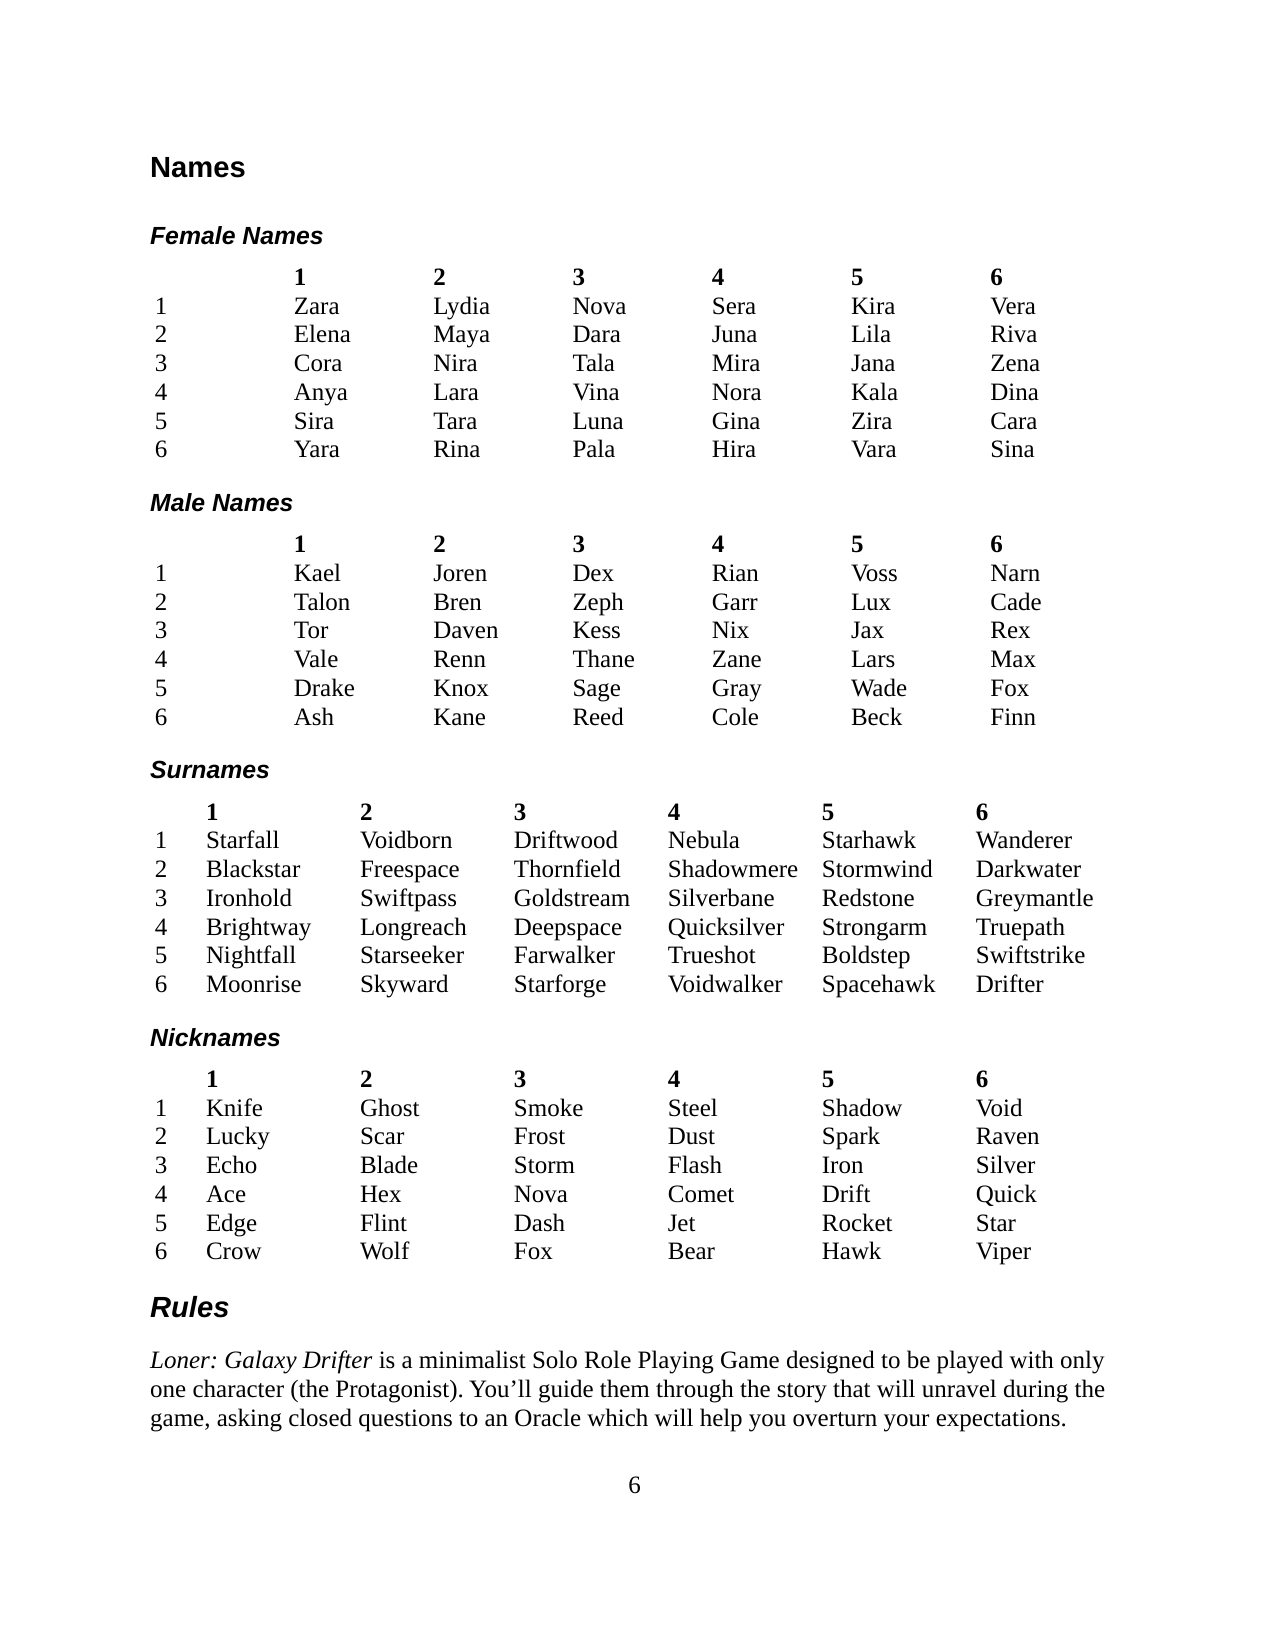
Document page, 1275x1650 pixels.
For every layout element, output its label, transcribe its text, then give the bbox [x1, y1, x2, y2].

table_cell Iron [817, 1150, 971, 1179]
table_cell Gray [707, 673, 846, 702]
table_cell 3 [150, 883, 201, 912]
table_cell Jana [846, 348, 986, 377]
table_cell Tara [429, 406, 568, 434]
table_cell Swiftstrike [971, 940, 1125, 969]
table_cell Wolf [355, 1236, 509, 1265]
table_cell Starfall [201, 825, 355, 854]
table_cell 4 [150, 912, 201, 940]
table_cell Wade [846, 673, 986, 702]
table_cell Jax [846, 616, 986, 644]
table_cell 3 [150, 1150, 201, 1179]
table_cell Knife [201, 1093, 355, 1121]
table_cell Talon [289, 587, 428, 616]
table_header 1 [201, 797, 355, 825]
table_cell Hex [355, 1179, 509, 1208]
table_cell Daven [429, 616, 568, 644]
table_cell Stormwind [817, 854, 971, 883]
table_cell Flint [355, 1208, 509, 1236]
table_cell Sera [707, 291, 846, 319]
table_cell Echo [201, 1150, 355, 1179]
table_header 5 [846, 262, 986, 291]
table_header 4 [707, 262, 846, 291]
table_cell Kael [289, 558, 428, 587]
subtitle Names [150, 150, 1125, 183]
table_cell Starseeker [355, 940, 509, 969]
table_cell Ash [289, 702, 428, 731]
table_cell Raven [971, 1121, 1125, 1150]
table_cell Sage [568, 673, 707, 702]
table_cell 1 [150, 825, 201, 854]
table_cell Hawk [817, 1236, 971, 1265]
table_cell Ironhold [201, 883, 355, 912]
table_cell 1 [150, 1093, 201, 1121]
table_cell Luna [568, 406, 707, 434]
table_cell Drake [289, 673, 428, 702]
table_header 6 [971, 1064, 1125, 1093]
table_cell Tor [289, 616, 428, 644]
subtitle Female Names [150, 221, 1125, 249]
table_cell Nebula [663, 825, 817, 854]
table_cell Dust [663, 1121, 817, 1150]
table_cell Rocket [817, 1208, 971, 1236]
table_cell Trueshot [663, 940, 817, 969]
table_cell 1 [150, 291, 289, 319]
table_cell Smoke [509, 1093, 663, 1121]
table_header 3 [568, 262, 707, 291]
table_cell 5 [150, 940, 201, 969]
table_cell Lucky [201, 1121, 355, 1150]
table_cell Cara [986, 406, 1125, 434]
table_cell Shadowmere [663, 854, 817, 883]
subtitle Male Names [150, 488, 1125, 517]
table_cell 6 [150, 435, 289, 463]
table_cell Lila [846, 320, 986, 348]
table_cell Drifter [971, 969, 1125, 998]
table_cell Voidborn [355, 825, 509, 854]
table_cell Deepspace [509, 912, 663, 940]
table_cell 1 [150, 558, 289, 587]
table_cell Thane [568, 644, 707, 673]
table_cell Starhawk [817, 825, 971, 854]
table_cell Quicksilver [663, 912, 817, 940]
table_cell Nova [568, 291, 707, 319]
table_cell Kess [568, 616, 707, 644]
table_cell Rian [707, 558, 846, 587]
table_cell Truepath [971, 912, 1125, 940]
table_cell Reed [568, 702, 707, 731]
table_cell Greymantle [971, 883, 1125, 912]
table_cell Cole [707, 702, 846, 731]
table_cell Ace [201, 1179, 355, 1208]
table_cell 4 [150, 377, 289, 406]
table_cell Longreach [355, 912, 509, 940]
table_cell Hira [707, 435, 846, 463]
table_cell Lux [846, 587, 986, 616]
table_cell Zane [707, 644, 846, 673]
table_cell Dara [568, 320, 707, 348]
table_header 3 [568, 529, 707, 558]
table_cell Silverbane [663, 883, 817, 912]
table_header 6 [986, 262, 1125, 291]
table_cell Fox [986, 673, 1125, 702]
table_cell Boldstep [817, 940, 971, 969]
table_header 2 [355, 1064, 509, 1093]
table_cell Max [986, 644, 1125, 673]
table_cell Spark [817, 1121, 971, 1150]
table_cell Lydia [429, 291, 568, 319]
table_header [150, 529, 289, 558]
table_cell Joren [429, 558, 568, 587]
table_cell Crow [201, 1236, 355, 1265]
table_cell Vara [846, 435, 986, 463]
table_cell Bren [429, 587, 568, 616]
table_cell Swiftpass [355, 883, 509, 912]
table_cell 6 [150, 969, 201, 998]
table_cell Sina [986, 435, 1125, 463]
table_cell Nova [509, 1179, 663, 1208]
text Loner: Galaxy Drifter is a minimalist Solo Role Playing Game designed to be played with only one character (the Protagonist). You’ll guide them through the story that will unravel during the game, asking closed questions to an Oracle which will help you overturn your expectations. [150, 1345, 1125, 1431]
table_cell Driftwood [509, 825, 663, 854]
table_cell Cade [986, 587, 1125, 616]
table_cell Anya [289, 377, 428, 406]
table_cell Jet [663, 1208, 817, 1236]
table_cell Riva [986, 320, 1125, 348]
table_cell Shadow [817, 1093, 971, 1121]
table_cell Pala [568, 435, 707, 463]
table_cell Quick [971, 1179, 1125, 1208]
table_cell Yara [289, 435, 428, 463]
table_header 1 [289, 529, 428, 558]
table_cell Kira [846, 291, 986, 319]
table_cell Thornfield [509, 854, 663, 883]
table_header 6 [986, 529, 1125, 558]
table_header 2 [355, 797, 509, 825]
table_cell 4 [150, 1179, 201, 1208]
table_cell Knox [429, 673, 568, 702]
subtitle Nicknames [150, 1023, 1125, 1051]
table_cell Darkwater [971, 854, 1125, 883]
table_cell Kala [846, 377, 986, 406]
table_cell Frost [509, 1121, 663, 1150]
table_header [150, 262, 289, 291]
table_header [150, 797, 201, 825]
table_header 1 [201, 1064, 355, 1093]
table_cell 4 [150, 644, 289, 673]
table_cell 3 [150, 348, 289, 377]
table_cell Voss [846, 558, 986, 587]
table_cell Void [971, 1093, 1125, 1121]
table_cell Finn [986, 702, 1125, 731]
subtitle Surnames [150, 756, 1125, 784]
table_cell 2 [150, 1121, 201, 1150]
table_cell Maya [429, 320, 568, 348]
table_cell 2 [150, 587, 289, 616]
table_cell 2 [150, 320, 289, 348]
table_header 3 [509, 1064, 663, 1093]
table_cell Fox [509, 1236, 663, 1265]
table_cell Elena [289, 320, 428, 348]
table_header 1 [289, 262, 428, 291]
table_header 5 [817, 797, 971, 825]
table_cell Tala [568, 348, 707, 377]
table_cell Goldstream [509, 883, 663, 912]
table_cell Blackstar [201, 854, 355, 883]
subtitle Rules [150, 1290, 1125, 1324]
table_header 2 [429, 262, 568, 291]
table_cell 3 [150, 616, 289, 644]
table_cell Gina [707, 406, 846, 434]
table_cell Juna [707, 320, 846, 348]
table_header 6 [971, 797, 1125, 825]
table_cell Beck [846, 702, 986, 731]
table_cell Comet [663, 1179, 817, 1208]
table_cell Bear [663, 1236, 817, 1265]
table_cell Scar [355, 1121, 509, 1150]
table_cell 6 [150, 1236, 201, 1265]
table_header 3 [509, 797, 663, 825]
table_cell Zeph [568, 587, 707, 616]
table_cell 5 [150, 1208, 201, 1236]
table_cell Flash [663, 1150, 817, 1179]
table_cell Farwalker [509, 940, 663, 969]
table_cell Blade [355, 1150, 509, 1179]
table_cell 5 [150, 406, 289, 434]
table_cell Lars [846, 644, 986, 673]
table_cell Nix [707, 616, 846, 644]
table_cell Freespace [355, 854, 509, 883]
table_header 4 [663, 797, 817, 825]
table_cell Edge [201, 1208, 355, 1236]
table_cell Sira [289, 406, 428, 434]
table_cell Renn [429, 644, 568, 673]
table_cell 2 [150, 854, 201, 883]
table_cell Spacehawk [817, 969, 971, 998]
table_cell Cora [289, 348, 428, 377]
table_cell Lara [429, 377, 568, 406]
table_cell Zira [846, 406, 986, 434]
table_cell Vina [568, 377, 707, 406]
table_header 5 [817, 1064, 971, 1093]
table_cell Skyward [355, 969, 509, 998]
table_header [150, 1064, 201, 1093]
table_cell Storm [509, 1150, 663, 1179]
table_cell Voidwalker [663, 969, 817, 998]
table_header 5 [846, 529, 986, 558]
table_cell Brightway [201, 912, 355, 940]
table_cell Redstone [817, 883, 971, 912]
table_cell Strongarm [817, 912, 971, 940]
table_cell Zena [986, 348, 1125, 377]
table_cell Rina [429, 435, 568, 463]
table_cell Dex [568, 558, 707, 587]
table_header 4 [663, 1064, 817, 1093]
table_cell Nora [707, 377, 846, 406]
table_cell Dina [986, 377, 1125, 406]
table_cell Vera [986, 291, 1125, 319]
table_cell Zara [289, 291, 428, 319]
table_cell Silver [971, 1150, 1125, 1179]
table_cell Viper [971, 1236, 1125, 1265]
table_cell Narn [986, 558, 1125, 587]
table_cell Nightfall [201, 940, 355, 969]
table_cell Kane [429, 702, 568, 731]
table_cell Rex [986, 616, 1125, 644]
table_header 2 [429, 529, 568, 558]
table_header 4 [707, 529, 846, 558]
table_cell Wanderer [971, 825, 1125, 854]
table_cell Vale [289, 644, 428, 673]
table_cell Nira [429, 348, 568, 377]
table_cell Star [971, 1208, 1125, 1236]
table_cell Ghost [355, 1093, 509, 1121]
table_cell Moonrise [201, 969, 355, 998]
table_cell 6 [150, 702, 289, 731]
table_cell Mira [707, 348, 846, 377]
table_cell 5 [150, 673, 289, 702]
table_cell Starforge [509, 969, 663, 998]
table_cell Dash [509, 1208, 663, 1236]
table_cell Garr [707, 587, 846, 616]
table_cell Drift [817, 1179, 971, 1208]
table_cell Steel [663, 1093, 817, 1121]
